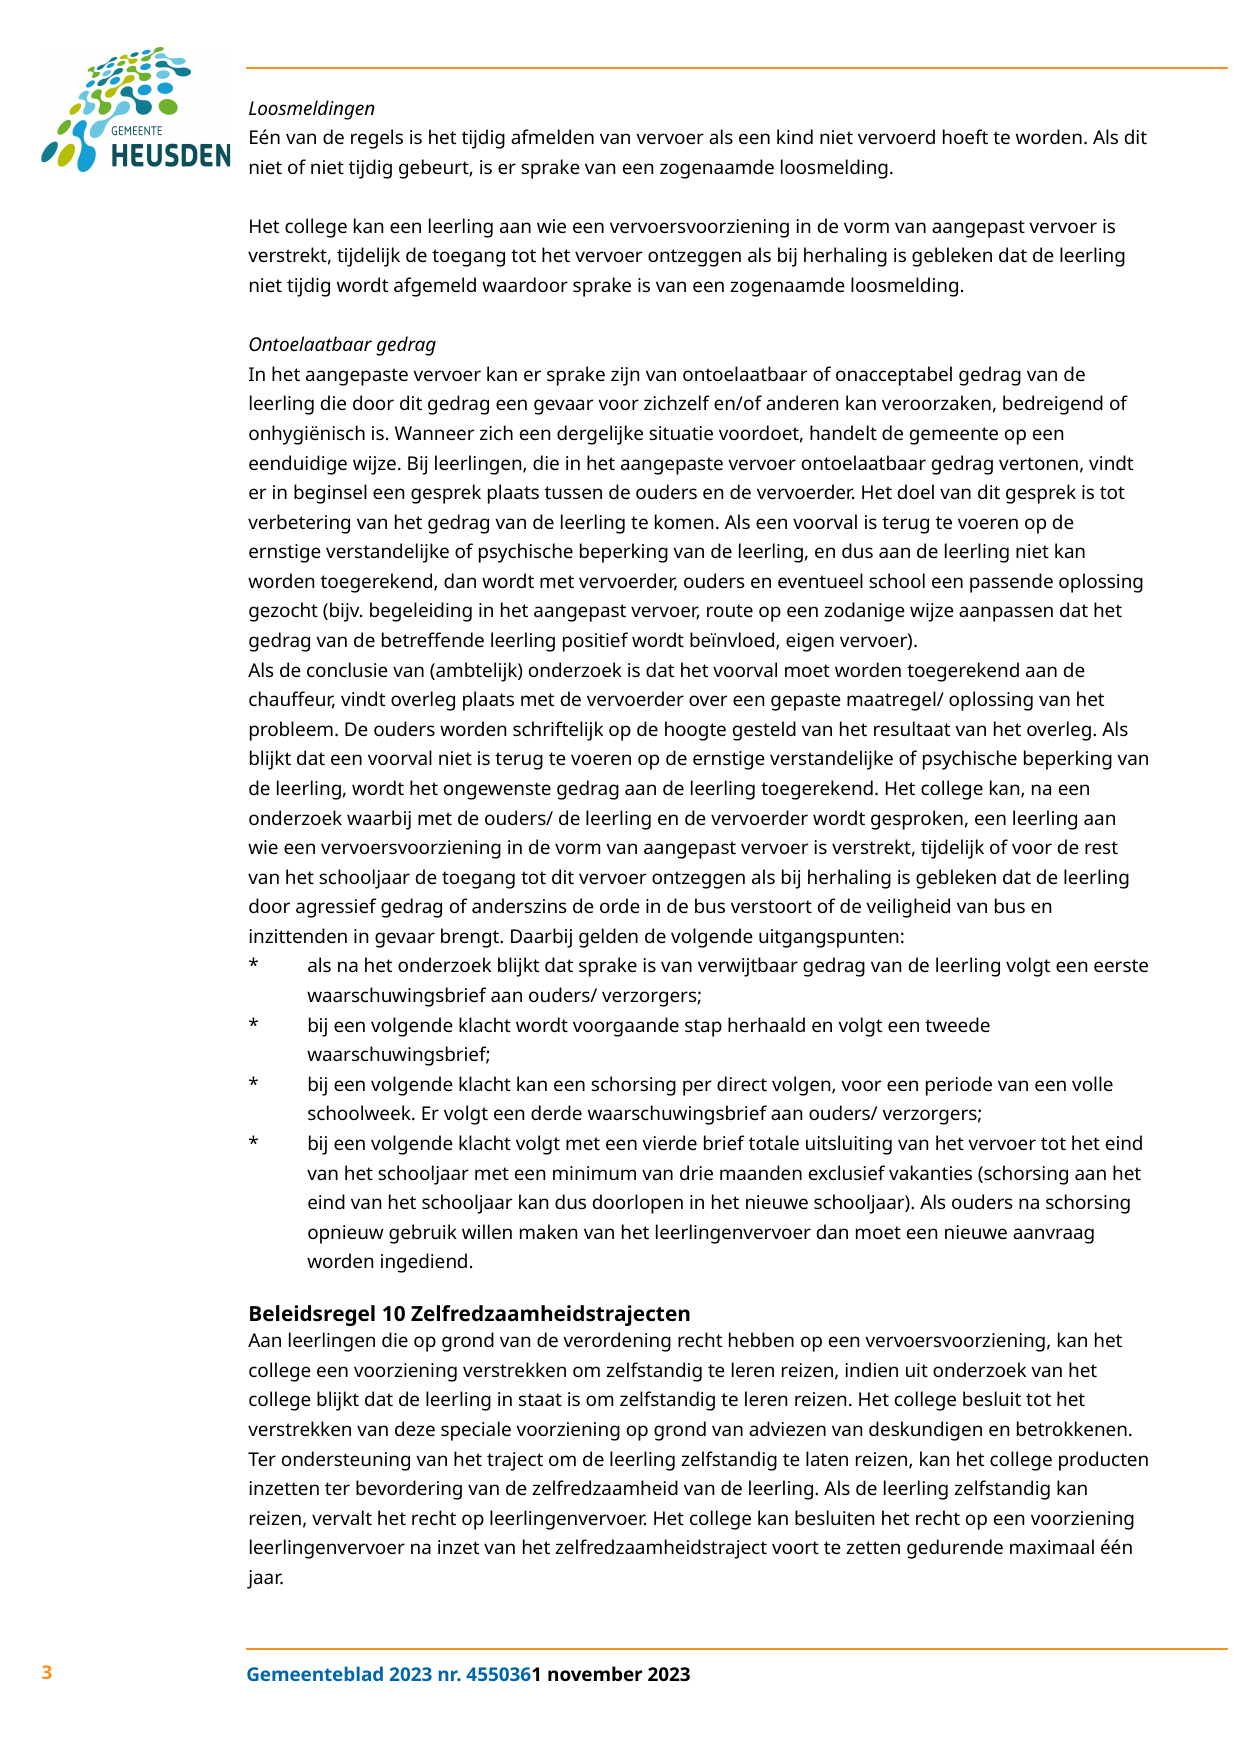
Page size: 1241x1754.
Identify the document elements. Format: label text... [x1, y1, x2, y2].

text Het college kan een leerling aan wie een vervoersvoorziening in de vorm van aangepast vervoer is verstrekt, tijdelijk de toegang tot het vervoer ontzeggen als bij herhaling is gebleken dat de leerling niet tijdig wordt afgemeld waardoor sprake is van een zogenaamde loosmelding. [248, 213, 1152, 298]
text Beleidsregel 10 Zelfredzaamheidstrajecten [248, 1299, 1152, 1327]
text Ontoelaatbaar gedrag [248, 331, 1152, 357]
text Eén van de regels is het tijdig afmelden van vervoer als een kind niet vervoerd hoeft te worden. Als dit niet of niet tijdig gebeurt, is er sprake van een zogenaamde loosmelding. [248, 124, 1152, 180]
list bij een volgende klacht volgt met een vierde brief totale uitsluiting van het vervoer tot het eind van het schooljaar met een minimum van drie maanden exclusief vakanties (schorsing aan het eind van het schooljaar kan dus doorlopen in het nieuwe schooljaar). Als ouders na schorsing opnieuw gebruik willen maken van het leerlingenvervoer dan moet een nieuwe aanvraag worden ingediend. [248, 1130, 1152, 1274]
list bij een volgende klacht kan een schorsing per direct volgen, voor een periode van een volle schoolweek. Er volgt een derde waarschuwingsbrief aan ouders/ verzorgers; [248, 1071, 1152, 1126]
list bij een volgende klacht wordt voorgaande stap herhaald en volgt een tweede waarschuwingsbrief; [248, 1012, 1152, 1067]
text In het aangepaste vervoer kan er sprake zijn van ontoelaatbaar of onacceptabel gedrag van de leerling die door dit gedrag een gevaar voor zichzelf en/of anderen kan veroorzaken, bedreigend of onhygiënisch is. Wanneer zich een dergelijke situatie voordoet, handelt de gemeente op een eenduidige wijze. Bij leerlingen, die in het aangepaste vervoer ontoelaatbaar gedrag vertonen, vindt er in beginsel een gesprek plaats tussen de ouders en de vervoerder. Het doel van dit gesprek is tot verbetering van het gedrag van de leerling te komen. Als een voorval is terug te voeren op de ernstige verstandelijke of psychische beperking van de leerling, en dus aan de leerling niet kan worden toegerekend, dan wordt met vervoerder, ouders en eventueel school een passende oplossing gezocht (bijv. begeleiding in het aangepast vervoer, route op een zodanige wijze aanpassen dat het gedrag van de betreffende leerling positief wordt beïnvloed, eigen vervoer). [248, 361, 1152, 653]
list als na het onderzoek blijkt dat sprake is van verwijtbaar gedrag van de leerling volgt een eerste waarschuwingsbrief aan ouders/ verzorgers; [248, 953, 1152, 1008]
text Loosmeldingen [248, 95, 1152, 121]
text Als de conclusie van (ambtelijk) onderzoek is dat het voorval moet worden toegerekend aan de chauffeur, vindt overleg plaats met de vervoerder over een gepaste maatregel/ oplossing van het probleem. De ouders worden schriftelijk op de hoogte gesteld van het resultaat van het overleg. Als blijkt dat een voorval niet is terug te voeren op de ernstige verstandelijke of psychische beperking van de leerling, wordt het ongewenste gedrag aan de leerling toegerekend. Het college kan, na een onderzoek waarbij met de ouders/ de leerling en de vervoerder wordt gesproken, een leerling aan wie een vervoersvoorziening in de vorm van aangepast vervoer is verstrekt, tijdelijk of voor de rest van het schooljaar de toegang tot dit vervoer ontzeggen als bij herhaling is gebleken dat de leerling door agressief gedrag of anderszins de orde in de bus verstoort of de veiligheid van bus en inzittenden in gevaar brengt. Daarbij gelden de volgende uitgangspunten: [248, 657, 1152, 949]
text Aan leerlingen die op grond van de verordening recht hebben op een vervoersvoorziening, kan het college een voorziening verstrekken om zelfstandig te leren reizen, indien uit onderzoek van het college blijkt dat de leerling in staat is om zelfstandig te leren reizen. Het college besluit tot het verstrekken van deze speciale voorziening op grond van adviezen van deskundigen en betrokkenen. Ter ondersteuning van het traject om de leerling zelfstandig te laten reizen, kan het college producten inzetten ter bevordering van de zelfredzaamheid van de leerling. Als de leerling zelfstandig kan reizen, vervalt het recht op leerlingenvervoer. Het college kan besluiten het recht op een voorziening leerlingenvervoer na inzet van het zelfredzaamheidstraject voort te zetten gedurende maximaal één jaar. [248, 1327, 1152, 1590]
picture [41, 47, 231, 172]
